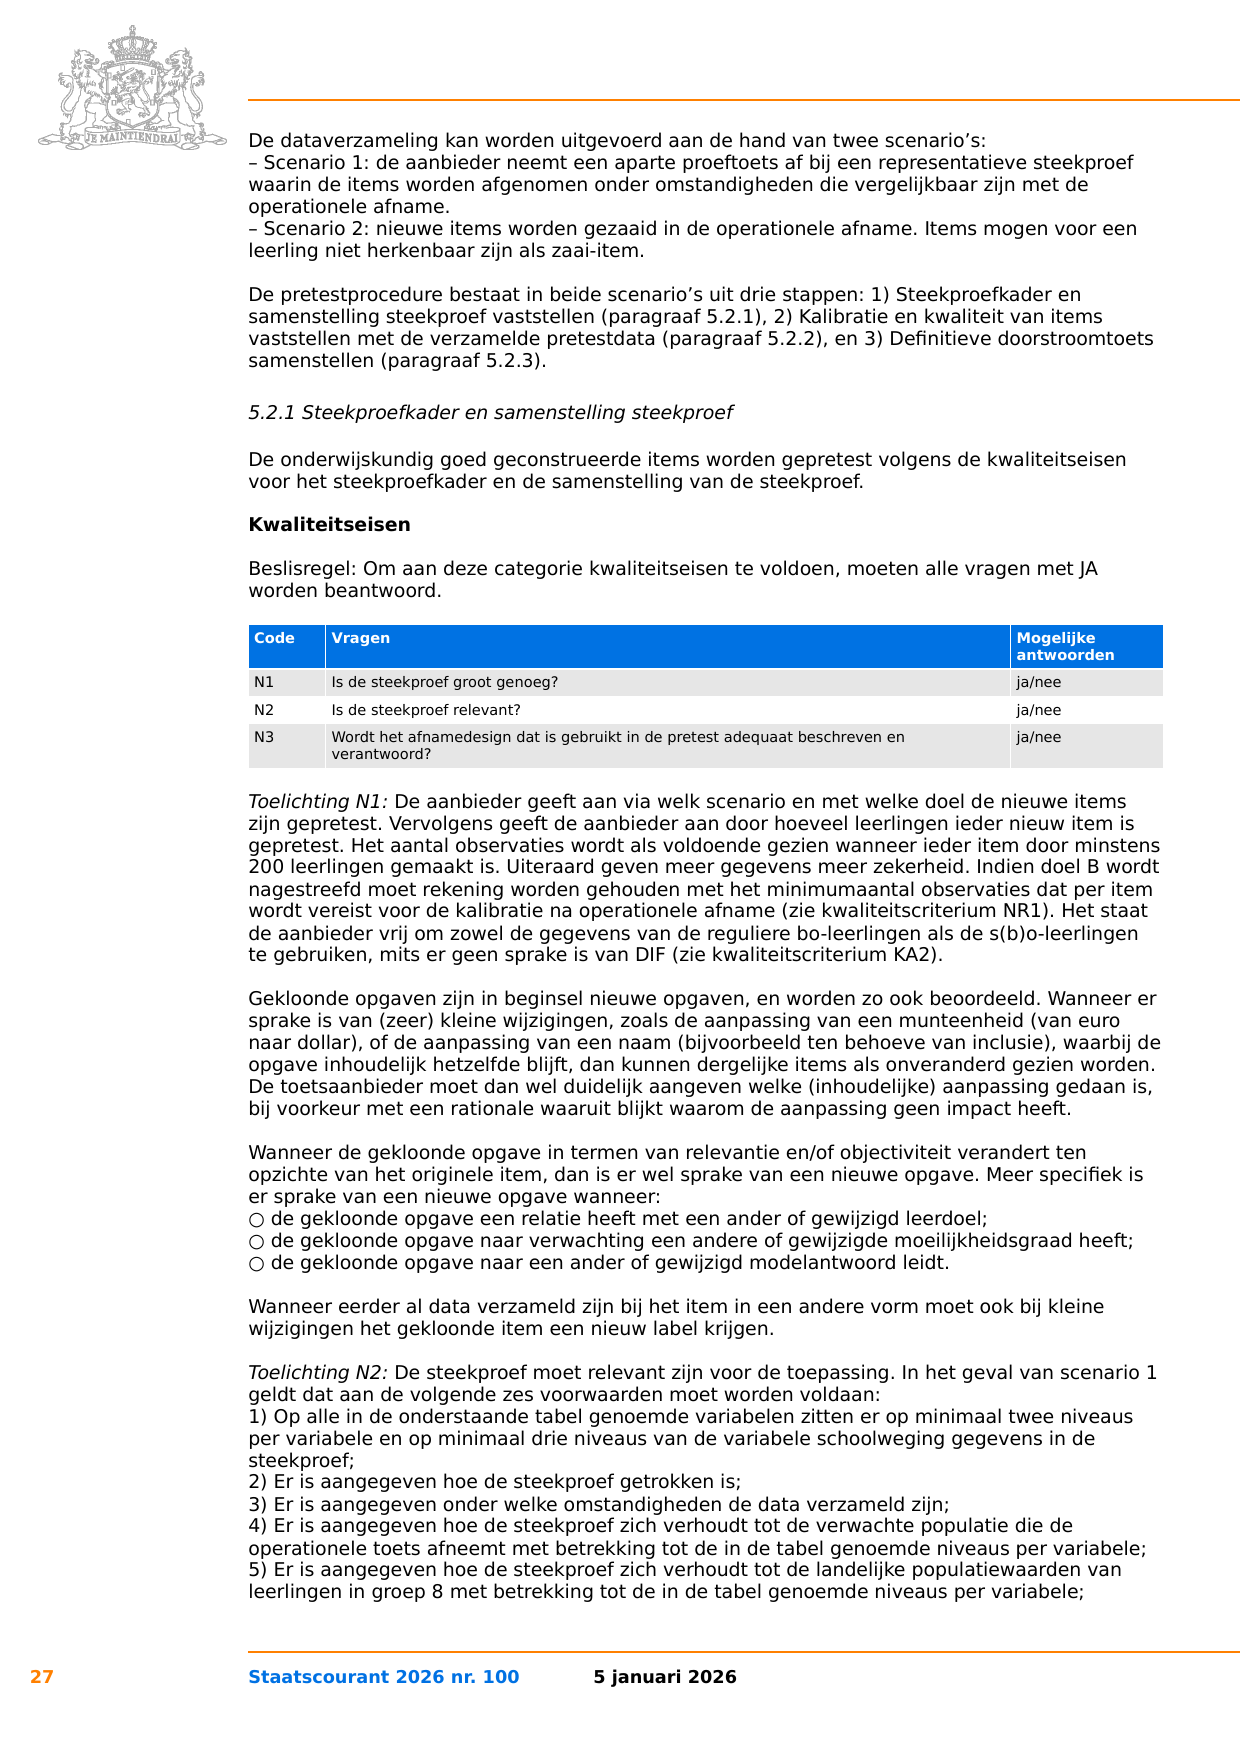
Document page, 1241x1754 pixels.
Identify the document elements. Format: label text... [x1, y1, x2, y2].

text Beslisregel: Om aan deze categorie kwaliteitseisen te voldoen, moeten alle vragen met JA worden beantwoord. [248, 558, 1163, 602]
subtitle 5.2.1 Steekproefkader en samenstelling steekproef [248, 402, 1163, 423]
table_cell Wordt het afnamedesign dat is gebruikt in de pretest adequaat beschreven en verantwoord? [326, 724, 1010, 768]
text 2) Er is aangegeven hoe de steekproef getrokken is; [248, 1471, 1163, 1493]
table_cell Is de steekproef groot genoeg? [326, 670, 1010, 696]
text Wanneer de gekloonde opgave in termen van relevantie en/of objectiviteit verandert ten opzichte van het originele item, dan is er wel sprake van een nieuwe opgave. Meer specifiek is er sprake van een nieuwe opgave wanneer: [248, 1142, 1163, 1208]
table_header Mogelijke antwoorden [1011, 625, 1163, 668]
table_cell ja/nee [1011, 670, 1163, 696]
table_cell N1 [249, 670, 325, 696]
picture [38, 25, 227, 150]
text ○ de gekloonde opgave een relatie heeft met een ander of gewijzigd leerdoel; [248, 1208, 1163, 1230]
text 5) Er is aangegeven hoe de steekproef zich verhoudt tot de landelijke populatiewaarden van leerlingen in groep 8 met betrekking tot de in de tabel genoemde niveaus per variabele; [248, 1559, 1163, 1603]
text – Scenario 1: de aanbieder neemt een aparte proeftoets af bij een representatieve steekproef waarin de items worden afgenomen onder omstandigheden die vergelijkbaar zijn met de operationele afname. [248, 152, 1163, 218]
table_cell ja/nee [1011, 724, 1163, 768]
table_cell ja/nee [1011, 697, 1163, 723]
table_header Code [249, 625, 325, 668]
text – Scenario 2: nieuwe items worden gezaaid in de operationele afname. Items mogen voor een leerling niet herkenbaar zijn als zaai-item. [248, 218, 1163, 262]
table_cell N2 [249, 697, 325, 723]
text Wanneer eerder al data verzameld zijn bij het item in een andere vorm moet ook bij kleine wijzigingen het gekloonde item een nieuw label krijgen. [248, 1296, 1163, 1340]
subtitle Kwaliteitseisen [248, 514, 1163, 536]
text De onderwijskundig goed geconstrueerde items worden gepretest volgens de kwaliteitseisen voor het steekproefkader en de samenstelling van de steekproef. [248, 448, 1163, 492]
text De pretestprocedure bestaat in beide scenario’s uit drie stappen: 1) Steekproefkader en samenstelling steekproef vaststellen (paragraaf 5.2.1), 2) Kalibratie en kwaliteit van items vaststellen met de verzamelde pretestdata (paragraaf 5.2.2), en 3) Definitieve doorstroomtoets samenstellen (paragraaf 5.2.3). [248, 284, 1163, 372]
text Toelichting N2: De steekproef moet relevant zijn voor de toepassing. In het geval van scenario 1 geldt dat aan de volgende zes voorwaarden moet worden voldaan: [248, 1362, 1163, 1406]
text ○ de gekloonde opgave naar verwachting een andere of gewijzigde moeilijkheidsgraad heeft; [248, 1230, 1163, 1252]
text 1) Op alle in de onderstaande tabel genoemde variabelen zitten er op minimaal twee niveaus per variabele en op minimaal drie niveaus van de variabele schoolweging gegevens in de steekproef; [248, 1406, 1163, 1471]
table_cell N3 [249, 724, 325, 768]
text 3) Er is aangegeven onder welke omstandigheden de data verzameld zijn; [248, 1493, 1163, 1515]
text ○ de gekloonde opgave naar een ander of gewijzigd modelantwoord leidt. [248, 1252, 1163, 1274]
text Toelichting N1: De aanbieder geeft aan via welk scenario en met welke doel de nieuwe items zijn gepretest. Vervolgens geeft de aanbieder aan door hoeveel leerlingen ieder nieuw item is gepretest. Het aantal observaties wordt als voldoende gezien wanneer ieder item door minstens 200 leerlingen gemaakt is. Uiteraard geven meer gegevens meer zekerheid. Indien doel B wordt nagestreefd moet rekening worden gehouden met het minimumaantal observaties dat per item wordt vereist voor de kalibratie na operationele afname (zie kwaliteitscriterium NR1). Het staat de aanbieder vrij om zowel de gegevens van de reguliere bo-leerlingen als de s(b)o-leerlingen te gebruiken, mits er geen sprake is van DIF (zie kwaliteitscriterium KA2). [248, 791, 1163, 966]
text 4) Er is aangegeven hoe de steekproef zich verhoudt tot de verwachte populatie die de operationele toets afneemt met betrekking tot de in de tabel genoemde niveaus per variabele; [248, 1515, 1163, 1559]
table_header Vragen [326, 625, 1010, 668]
text Gekloonde opgaven zijn in beginsel nieuwe opgaven, en worden zo ook beoordeeld. Wanneer er sprake is van (zeer) kleine wijzigingen, zoals de aanpassing van een munteenheid (van euro naar dollar), of de aanpassing van een naam (bijvoorbeeld ten behoeve van inclusie), waarbij de opgave inhoudelijk hetzelfde blijft, dan kunnen dergelijke items als onveranderd gezien worden. De toetsaanbieder moet dan wel duidelijk aangeven welke (inhoudelijke) aanpassing gedaan is, bij voorkeur met een rationale waaruit blijkt waarom de aanpassing geen impact heeft. [248, 988, 1163, 1120]
table_cell Is de steekproef relevant? [326, 697, 1010, 723]
text De dataverzameling kan worden uitgevoerd aan de hand van twee scenario’s: [248, 130, 1163, 152]
